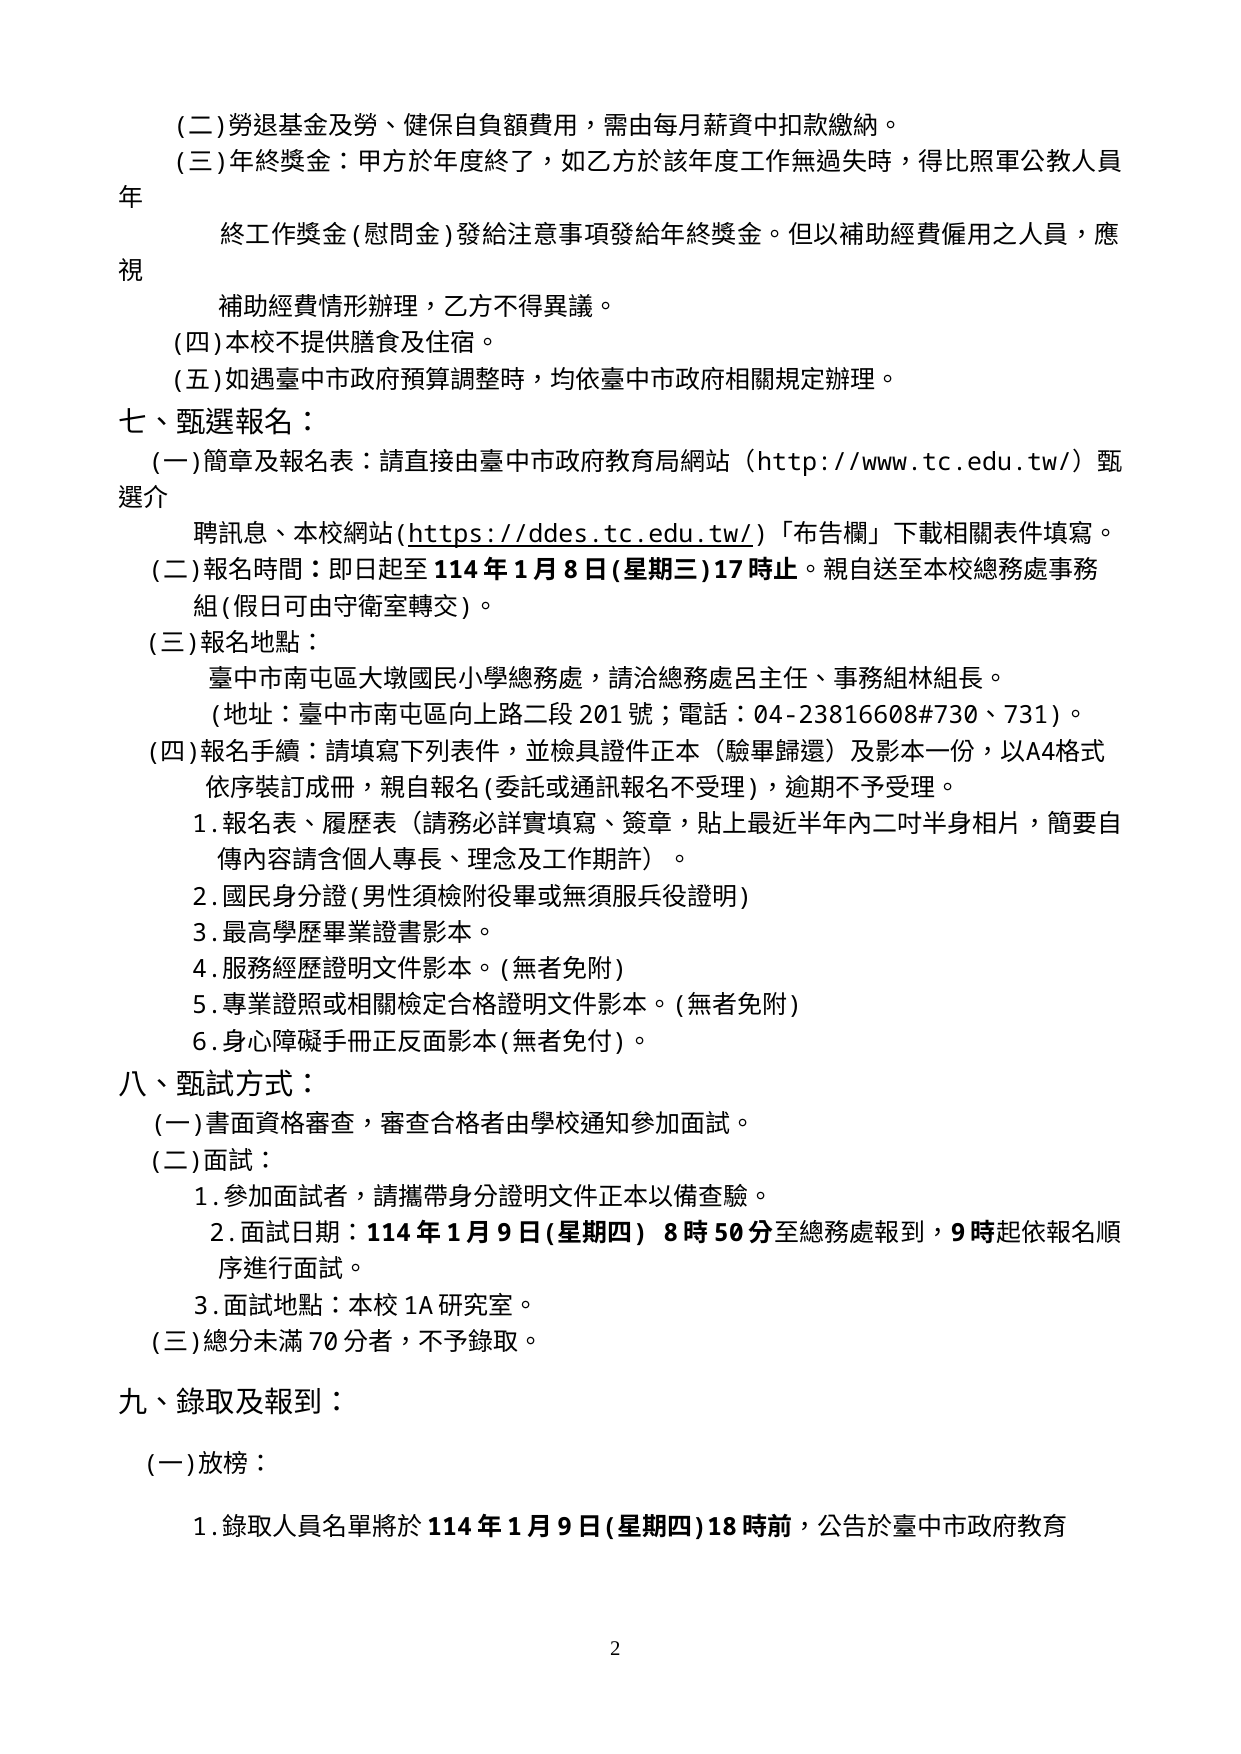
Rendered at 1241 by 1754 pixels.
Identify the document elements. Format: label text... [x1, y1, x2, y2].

text 2.面試日期：114年1月9日(星期四) 8時50分至總務處報到，9時起依報名順序進行面試。 [118, 1213, 1122, 1285]
text 2.國民身分證(男性須檢附役畢或無須服兵役證明) [192, 876, 1122, 912]
text 5.專業證照或相關檢定合格證明文件影本。(無者免附) [192, 985, 1122, 1021]
text 八、甄試方式： [118, 1057, 1122, 1103]
text (五)如遇臺中市政府預算調整時，均依臺中市政府相關規定辦理。 [118, 359, 1122, 395]
text 七、甄選報名： [118, 395, 1122, 441]
text (二)報名時間：即日起至114年1月8日(星期三)17時止。親自送至本校總務處事務組(假日可由守衛室轉交)。 [118, 550, 1122, 622]
text 臺中市南屯區大墩國民小學總務處，請洽總務處呂主任、事務組林組長。 [118, 659, 1122, 695]
text (二)勞退基金及勞、健保自負額費用，需由每月薪資中扣款繳納。 [118, 105, 1122, 142]
text 1.參加面試者，請攜帶身分證明文件正本以備查驗。 [118, 1176, 1122, 1213]
text 聘訊息、本校網站(https://ddes.tc.edu.tw/)「布告欄」下載相關表件填寫。 [118, 514, 1122, 550]
text 1.報名表、履歷表（請務必詳實填寫、簽章，貼上最近半年內二吋半身相片，簡要自 [192, 804, 1122, 840]
text 補助經費情形辦理，乙方不得異議。 [118, 287, 1122, 323]
text (三)總分未滿70分者，不予錄取。 [118, 1321, 1122, 1358]
text (二)面試： [118, 1140, 1122, 1176]
text (一)書面資格審查，審查合格者由學校通知參加面試。 [118, 1103, 1122, 1140]
text 1.錄取人員名單將於114年1月9日(星期四)18時前，公告於臺中市政府教育 [177, 1483, 1122, 1545]
text 終工作獎金(慰問金)發給注意事項發給年終獎金。但以補助經費僱用之人員，應視 [118, 214, 1122, 287]
text 3.最高學歷畢業證書影本。 [192, 912, 1122, 949]
text (地址：臺中市南屯區向上路二段201號；電話：04-23816608#730、731)。 [118, 695, 1122, 731]
text (四)本校不提供膳食及住宿。 [118, 323, 1122, 359]
text (一)簡章及報名表：請直接由臺中市政府教育局網站（http://www.tc.edu.tw/）甄選介 [118, 441, 1122, 514]
text (三)年終獎金：甲方於年度終了，如乙方於該年度工作無過失時，得比照軍公教人員年 [118, 142, 1122, 214]
text 依序裝訂成冊，親自報名(委託或通訊報名不受理)，逾期不予受理。 [131, 767, 1122, 804]
text 4.服務經歷證明文件影本。(無者免附) [192, 949, 1122, 985]
text 傳內容請含個人專長、理念及工作期許）。 [192, 840, 1122, 876]
text 九、錄取及報到： [118, 1358, 1122, 1420]
text (一)放榜： [118, 1420, 1122, 1483]
text 6.身心障礙手冊正反面影本(無者免付)。 [192, 1021, 1122, 1057]
text (三)報名地點： [118, 622, 1122, 659]
text (四)報名手續：請填寫下列表件，並檢具證件正本（驗畢歸還）及影本一份，以A4格式 [131, 731, 1122, 767]
text 3.面試地點：本校1A研究室。 [118, 1285, 1122, 1321]
